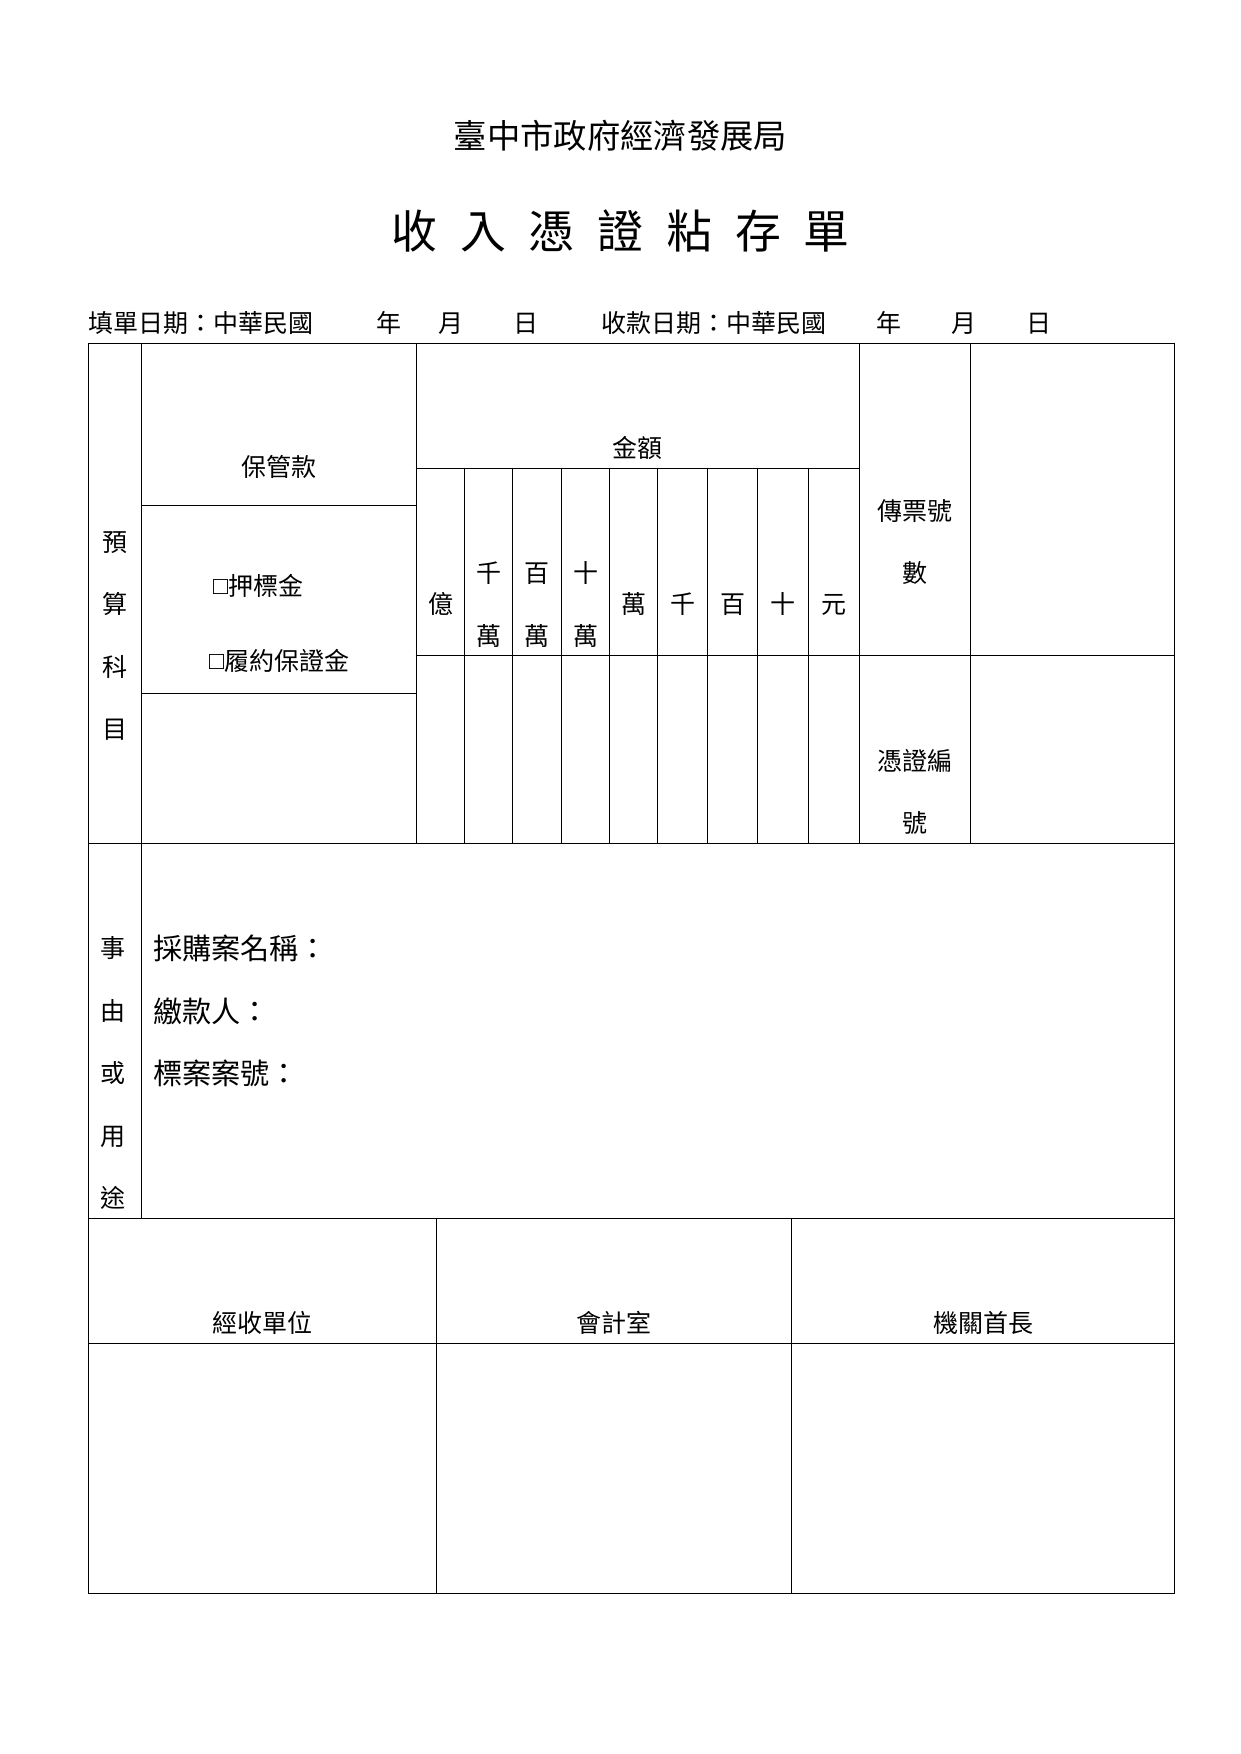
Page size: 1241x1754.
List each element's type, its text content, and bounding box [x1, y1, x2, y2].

table_cell 千萬 [465, 469, 512, 655]
table_cell [89, 1344, 436, 1593]
table_cell 採購案名稱： 繳款人： 標案案號： [142, 844, 1174, 1218]
table_header 保管款 [142, 344, 416, 505]
table_cell 元 [809, 469, 859, 655]
table_cell [465, 656, 512, 843]
table_cell [792, 1344, 1174, 1593]
table_cell [658, 656, 707, 843]
table_header [971, 344, 1174, 655]
table_cell [971, 656, 1174, 843]
table_cell [708, 656, 757, 843]
table_cell 機關首長 [792, 1219, 1174, 1343]
text 收 入 憑 證 粘 存 單 [89, 155, 1152, 280]
table_cell 百 [708, 469, 757, 655]
table_cell 十萬 [562, 469, 609, 655]
text 填單日期：中華民國 年 月 日 收款日期：中華民國 年 月 日 [89, 280, 1152, 343]
table_header 預算科目 [89, 344, 141, 843]
table_cell 憑證編號 [860, 656, 970, 843]
table_cell [142, 694, 416, 843]
table_cell 經收單位 [89, 1219, 436, 1343]
text 臺中市政府經濟發展局 [89, 93, 1152, 155]
table_cell [809, 656, 859, 843]
table_cell [437, 1344, 791, 1593]
table_cell [610, 656, 657, 843]
table_header 金額 [417, 344, 859, 468]
table_cell 事由或 用途 [89, 844, 141, 1218]
table_cell [758, 656, 808, 843]
table_cell 億 [417, 469, 464, 655]
table_cell 千 [658, 469, 707, 655]
table_cell [513, 656, 561, 843]
table_cell 萬 [610, 469, 657, 655]
table_header 傳票號數 [860, 344, 970, 655]
table_cell 會計室 [437, 1219, 791, 1343]
table_cell 十 [758, 469, 808, 655]
table_cell [417, 656, 464, 843]
table_cell □押標金 □履約保證金 [142, 506, 416, 693]
table_cell 百萬 [513, 469, 561, 655]
table_cell [562, 656, 609, 843]
